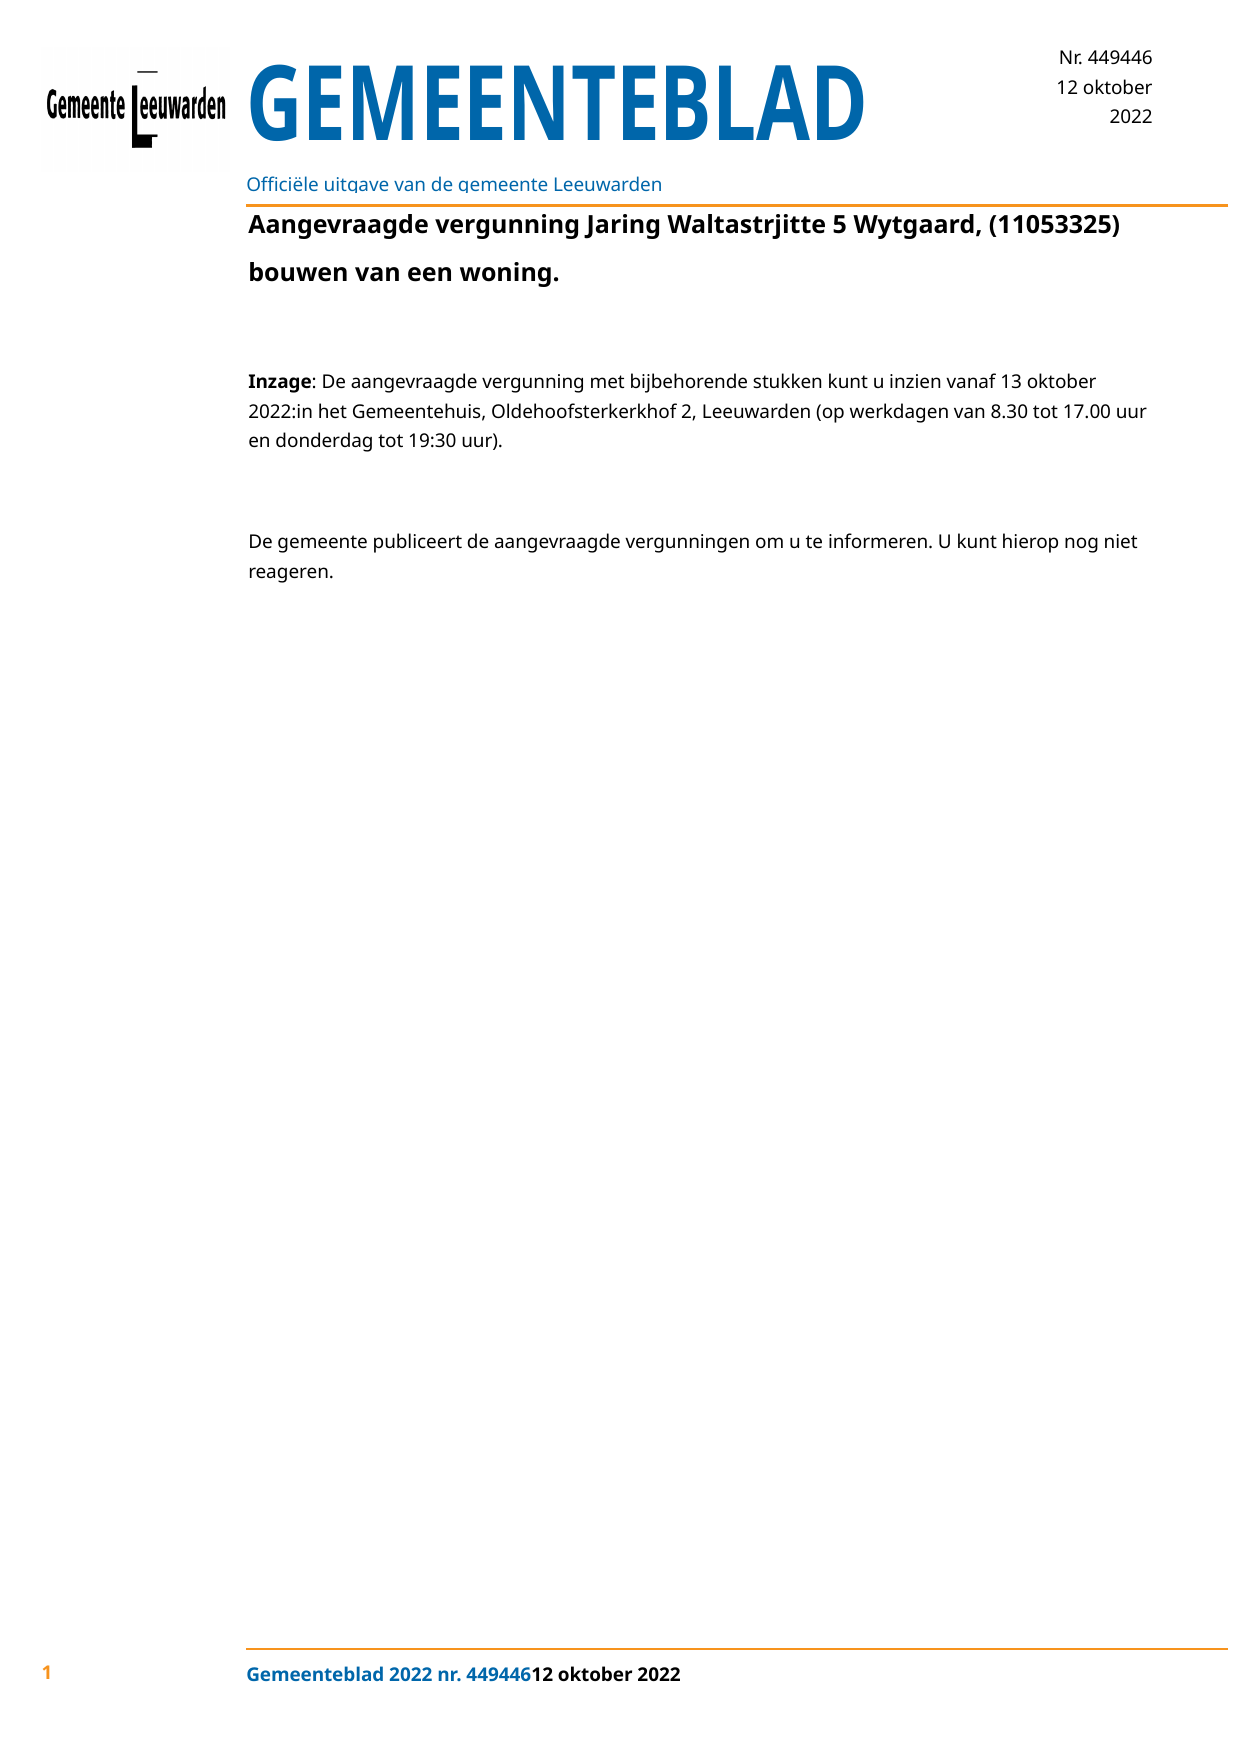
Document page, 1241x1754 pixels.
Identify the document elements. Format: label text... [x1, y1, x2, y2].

text Inzage: De aangevraagde vergunning met bijbehorende stukken kunt u inzien vanaf 13 oktober 2022:in het Gemeentehuis, Oldehoofsterkerkhof 2, Leeuwarden (op werkdagen van 8.30 tot 17.00 uur en donderdag tot 19:30 uur). [248, 368, 1152, 453]
text De gemeente publiceert de aangevraagde vergunningen om u te informeren. U kunt hierop nog niet reageren. [248, 528, 1152, 584]
picture [41, 47, 231, 172]
text Aangevraagde vergunning Jaring Waltastrjitte 5 Wytgaard, (11053325) bouwen van een woning. [248, 207, 1152, 288]
